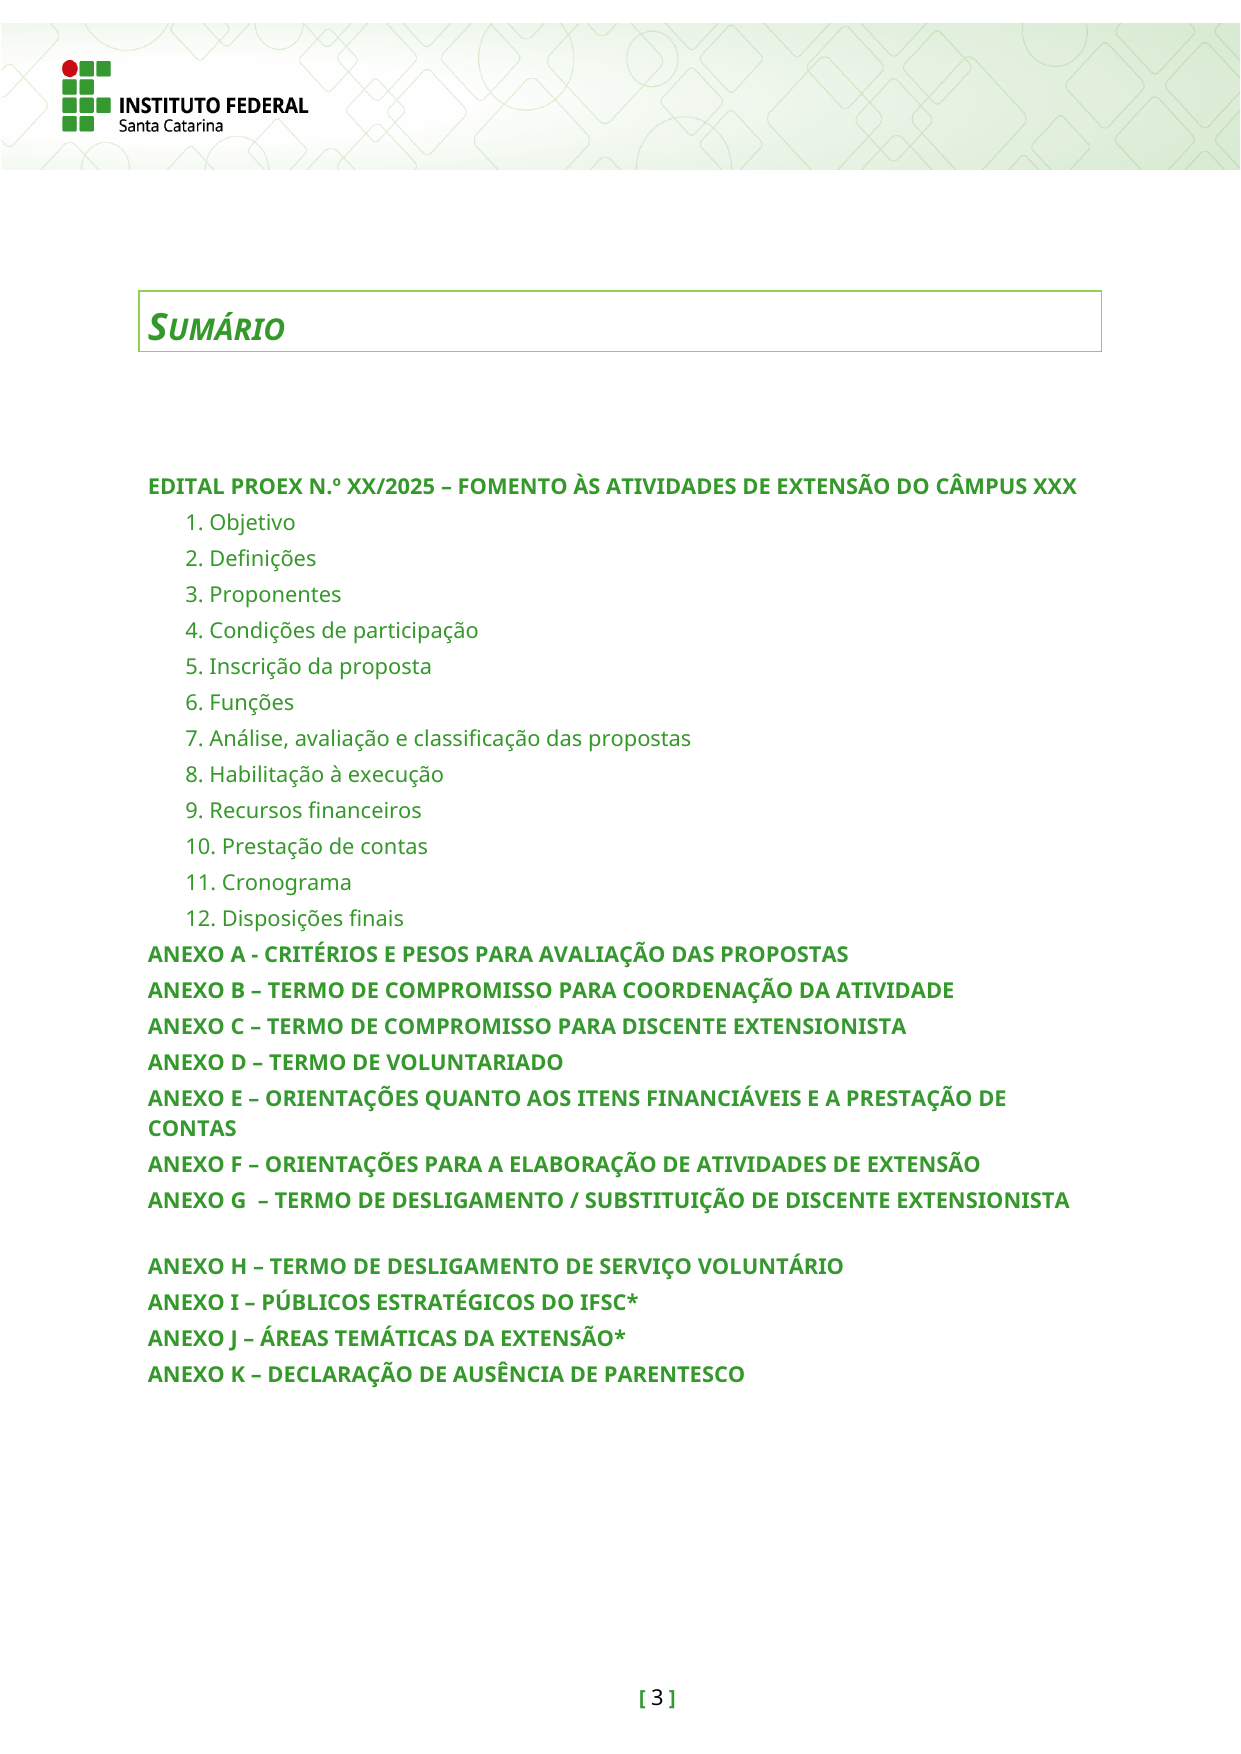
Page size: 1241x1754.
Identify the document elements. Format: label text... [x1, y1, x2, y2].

text 7. Análise, avaliação e classificação das propostas 9 [185, 723, 1092, 753]
text ANEXO K – DECLARAÇÃO DE AUSÊNCIA DE PARENTESCO 42 [148, 1359, 1092, 1389]
subtitle Sumário [140, 292, 1101, 351]
text ANEXO H – TERMO DE DESLIGAMENTO DE SERVIÇO VOLUNTÁRIO 38 [148, 1251, 1092, 1281]
picture [1, 23, 1241, 170]
text ANEXO G – TERMO DE DESLIGAMENTO / SUBSTITUIÇÃO DE DISCENTE EXTENSIONISTA 37 [148, 1185, 1092, 1245]
text ANEXO F – ORIENTAÇÕES PARA A ELABORAÇÃO DE ATIVIDADES DE EXTENSÃO 32 [148, 1149, 1092, 1179]
text 12. Disposições finais 17 [185, 903, 1092, 933]
text ANEXO I – PÚBLICOS ESTRATÉGICOS DO IFSC* 39 [148, 1287, 1092, 1317]
text 8. Habilitação à execução 11 [185, 759, 1092, 789]
text 6. Funções 8 [185, 687, 1092, 717]
text EDITAL PROEX N.º XX/2025 – FOMENTO ÀS ATIVIDADES DE EXTENSÃO DO CÂMPUS XXX 4 [148, 471, 1092, 501]
text 2. Definições 4 [185, 543, 1092, 573]
text 3. Proponentes 5 [185, 579, 1092, 609]
text 9. Recursos financeiros 15 [185, 795, 1092, 825]
text ANEXO C – TERMO DE COMPROMISSO PARA DISCENTE EXTENSIONISTA 24 [148, 1011, 1092, 1041]
text ANEXO E – ORIENTAÇÕES QUANTO AOS ITENS FINANCIÁVEIS E A PRESTAÇÃO DE CONTAS 28 [148, 1083, 1092, 1143]
text 11. Cronograma 16 [185, 867, 1092, 897]
text ANEXO D – TERMO DE VOLUNTARIADO 26 [148, 1047, 1092, 1077]
text 10. Prestação de contas 15 [185, 831, 1092, 861]
text ANEXO B – TERMO DE COMPROMISSO PARA COORDENAÇÃO DA ATIVIDADE 22 [148, 975, 1092, 1005]
text 1. Objetivo 4 [185, 507, 1092, 537]
text 5. Inscrição da proposta 7 [185, 651, 1092, 681]
text 4. Condições de participação 6 [185, 615, 1092, 645]
text ANEXO A - CRITÉRIOS E PESOS PARA AVALIAÇÃO DAS PROPOSTAS 19 [148, 939, 1092, 969]
text ANEXO J – ÁREAS TEMÁTICAS DA EXTENSÃO* 41 [148, 1323, 1092, 1353]
